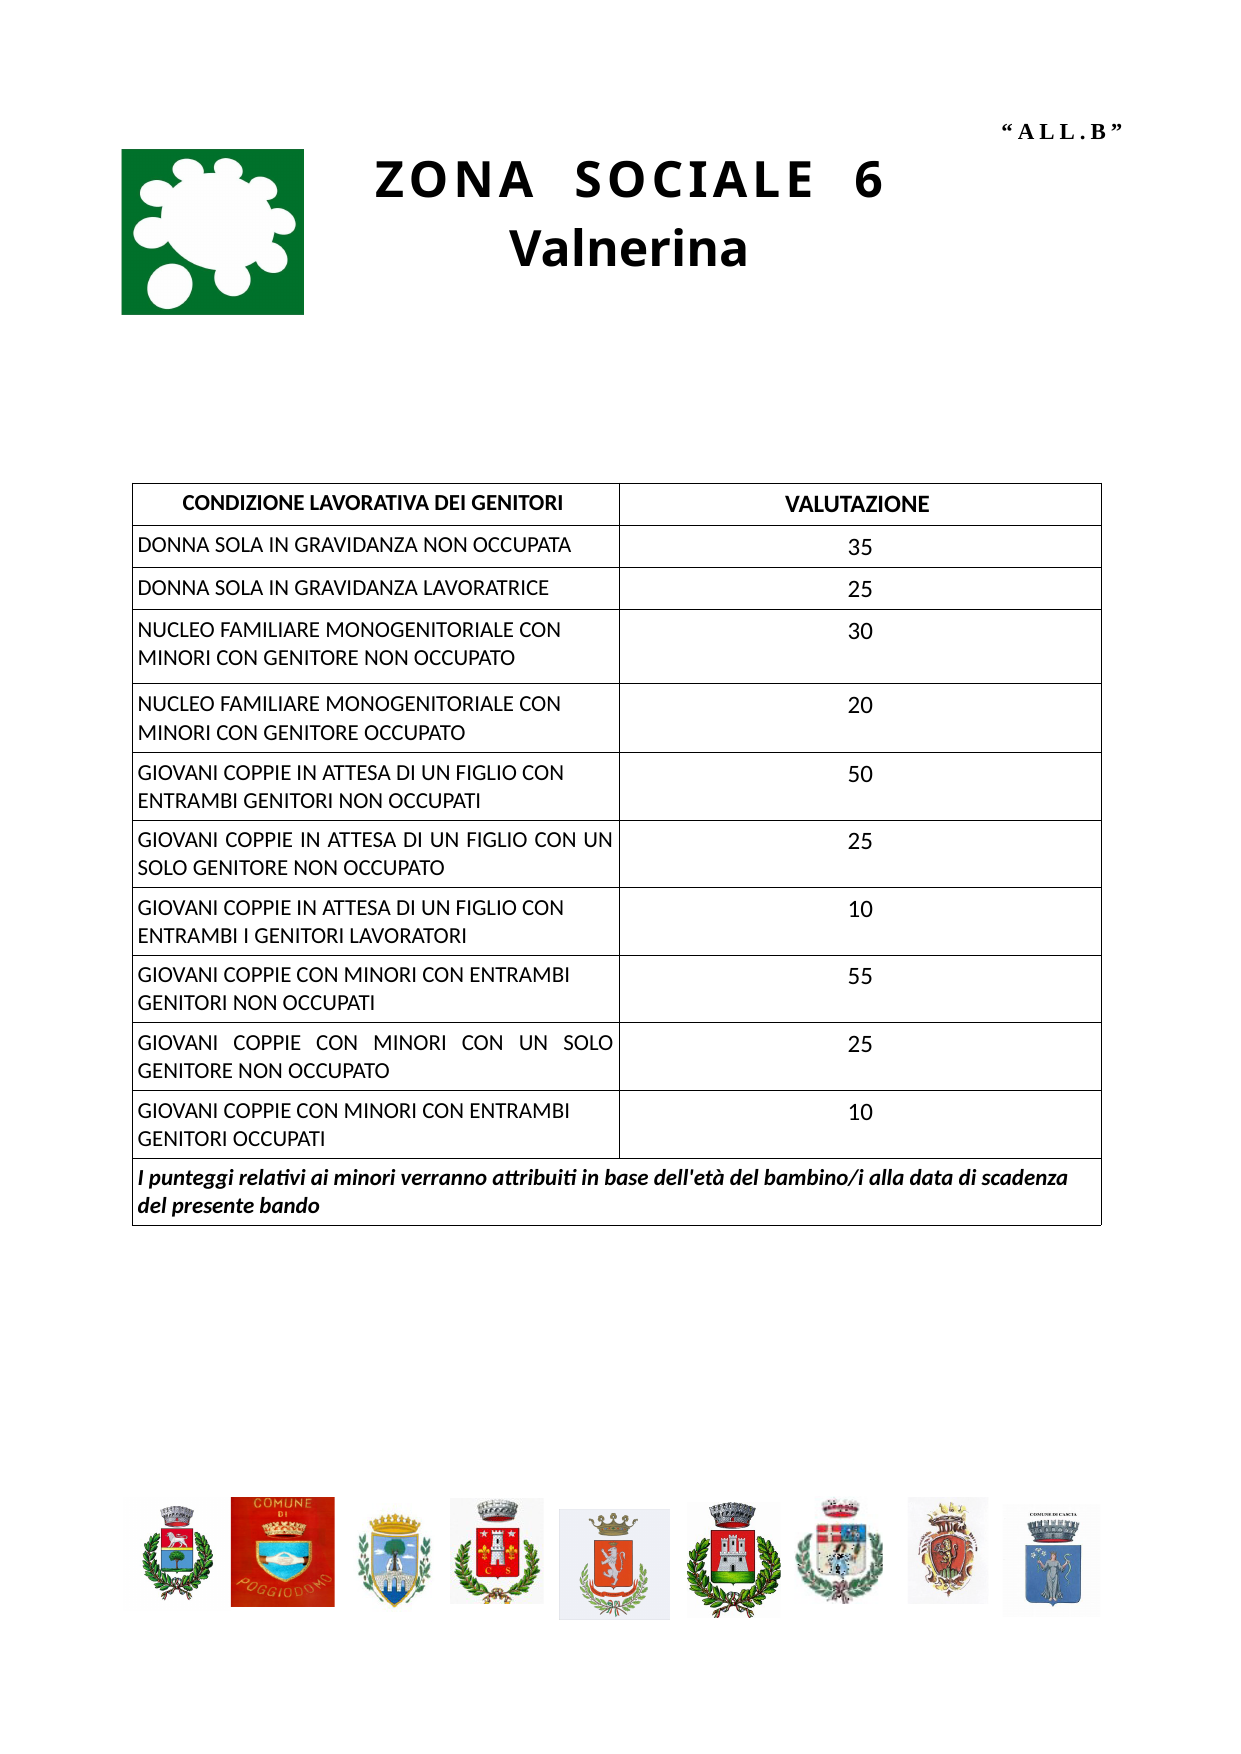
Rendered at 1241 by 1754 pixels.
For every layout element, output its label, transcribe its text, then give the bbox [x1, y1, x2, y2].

table_header VALUTAZIONE [620, 484, 1101, 525]
table_header CONDIZIONE LAVORATIVA DEI GENITORI [133, 484, 619, 525]
table_cell NUCLEO FAMILIARE MONOGENITORIALE CON MINORI CON GENITORE OCCUPATO [133, 684, 619, 752]
table_cell GIOVANI COPPIE CON MINORI CON ENTRAMBI GENITORI OCCUPATI [133, 1091, 619, 1157]
picture [121, 149, 304, 315]
table_cell 50 [620, 753, 1101, 819]
table_cell 10 [620, 888, 1101, 955]
table_cell 25 [620, 568, 1101, 609]
table_cell 30 [620, 610, 1101, 683]
table_cell 20 [620, 684, 1101, 752]
table_cell I punteggi relativi ai minori verranno attribuiti in base dell'età del bambino/i alla data di scadenza del presente bando [133, 1159, 1101, 1225]
table_cell 25 [620, 1023, 1101, 1090]
table_cell GIOVANI COPPIE IN ATTESA DI UN FIGLIO CON ENTRAMBI I GENITORI LAVORATORI [133, 888, 619, 955]
table_cell 55 [620, 956, 1101, 1022]
table_cell 10 [620, 1091, 1101, 1157]
table_cell 35 [620, 526, 1101, 567]
table_cell GIOVANI COPPIE IN ATTESA DI UN FIGLIO CON UN SOLO GENITORE NON OCCUPATO [133, 821, 619, 887]
table_cell 25 [620, 821, 1101, 887]
table_cell GIOVANI COPPIE IN ATTESA DI UN FIGLIO CON ENTRAMBI GENITORI NON OCCUPATI [133, 753, 619, 819]
table_cell GIOVANI COPPIE CON MINORI CON ENTRAMBI GENITORI NON OCCUPATI [133, 956, 619, 1022]
table_cell DONNA SOLA IN GRAVIDANZA LAVORATRICE [133, 568, 619, 609]
table_cell NUCLEO FAMILIARE MONOGENITORIALE CON MINORI CON GENITORE NON OCCUPATO [133, 610, 619, 683]
table_cell DONNA SOLA IN GRAVIDANZA NON OCCUPATA [133, 526, 619, 567]
table_cell GIOVANI COPPIE CON MINORI CON UN SOLO GENITORE NON OCCUPATO [133, 1023, 619, 1090]
